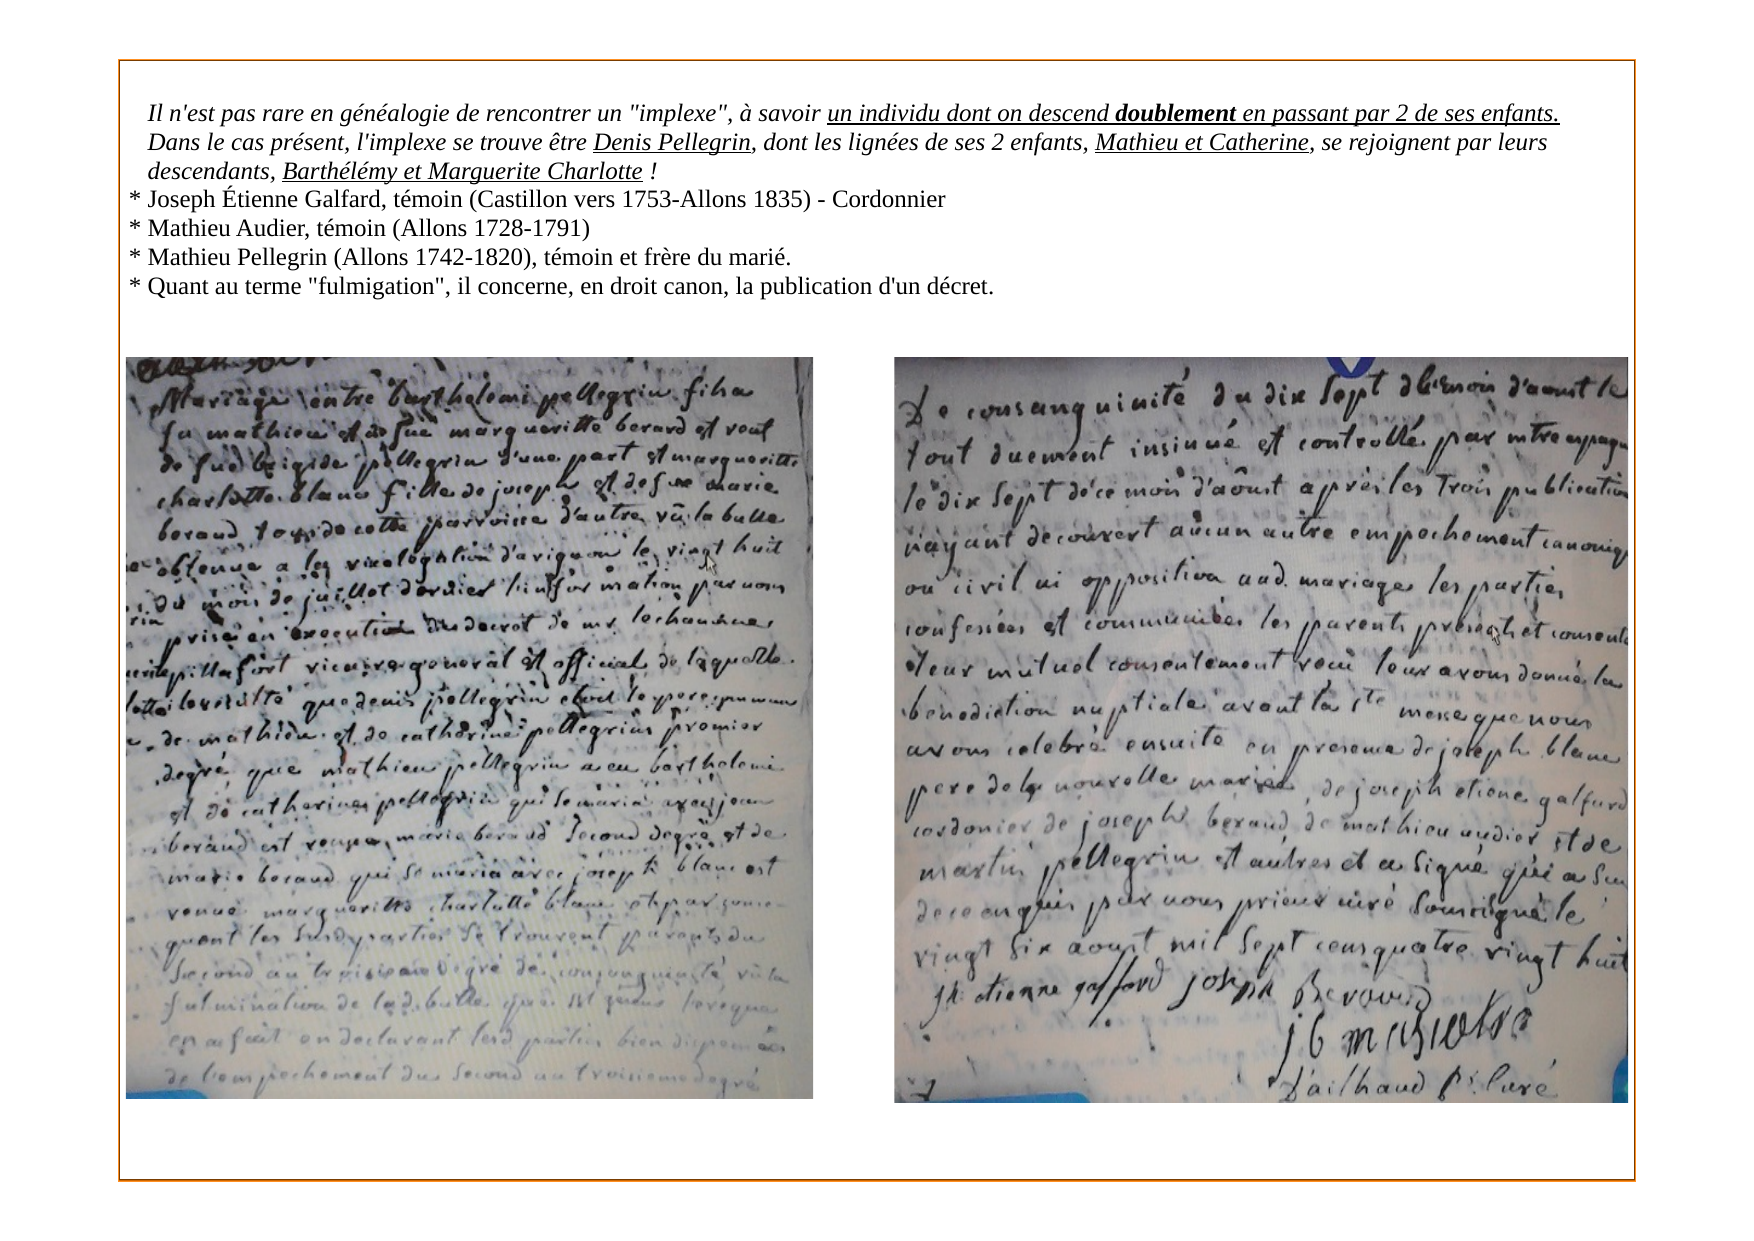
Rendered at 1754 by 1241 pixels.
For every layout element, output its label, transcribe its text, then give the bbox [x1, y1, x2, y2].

text * Mathieu Audier, témoin (Allons 1728-1791) [126, 213, 1628, 242]
text descendants, Barthélémy et Marguerite Charlotte ! [126, 156, 1628, 184]
text * Joseph Étienne Galfard, témoin (Castillon vers 1753-Allons 1835) - Cordonnier [126, 184, 1628, 213]
picture [894, 357, 1629, 1103]
text Il n'est pas rare en généalogie de rencontrer un "implexe", à savoir un individu dont on descend doublement en passant par 2 de ses enfants. [126, 98, 1628, 127]
text * Mathieu Pellegrin (Allons 1742-1820), témoin et frère du marié. [126, 242, 1628, 271]
picture [125, 357, 814, 1099]
text Dans le cas présent, l'implexe se trouve être Denis Pellegrin, dont les lignées de ses 2 enfants, Mathieu et Catherine, se rejoignent par leurs [126, 127, 1628, 156]
text * Quant au terme "fulmigation", il concerne, en droit canon, la publication d'un décret. [126, 271, 1628, 299]
